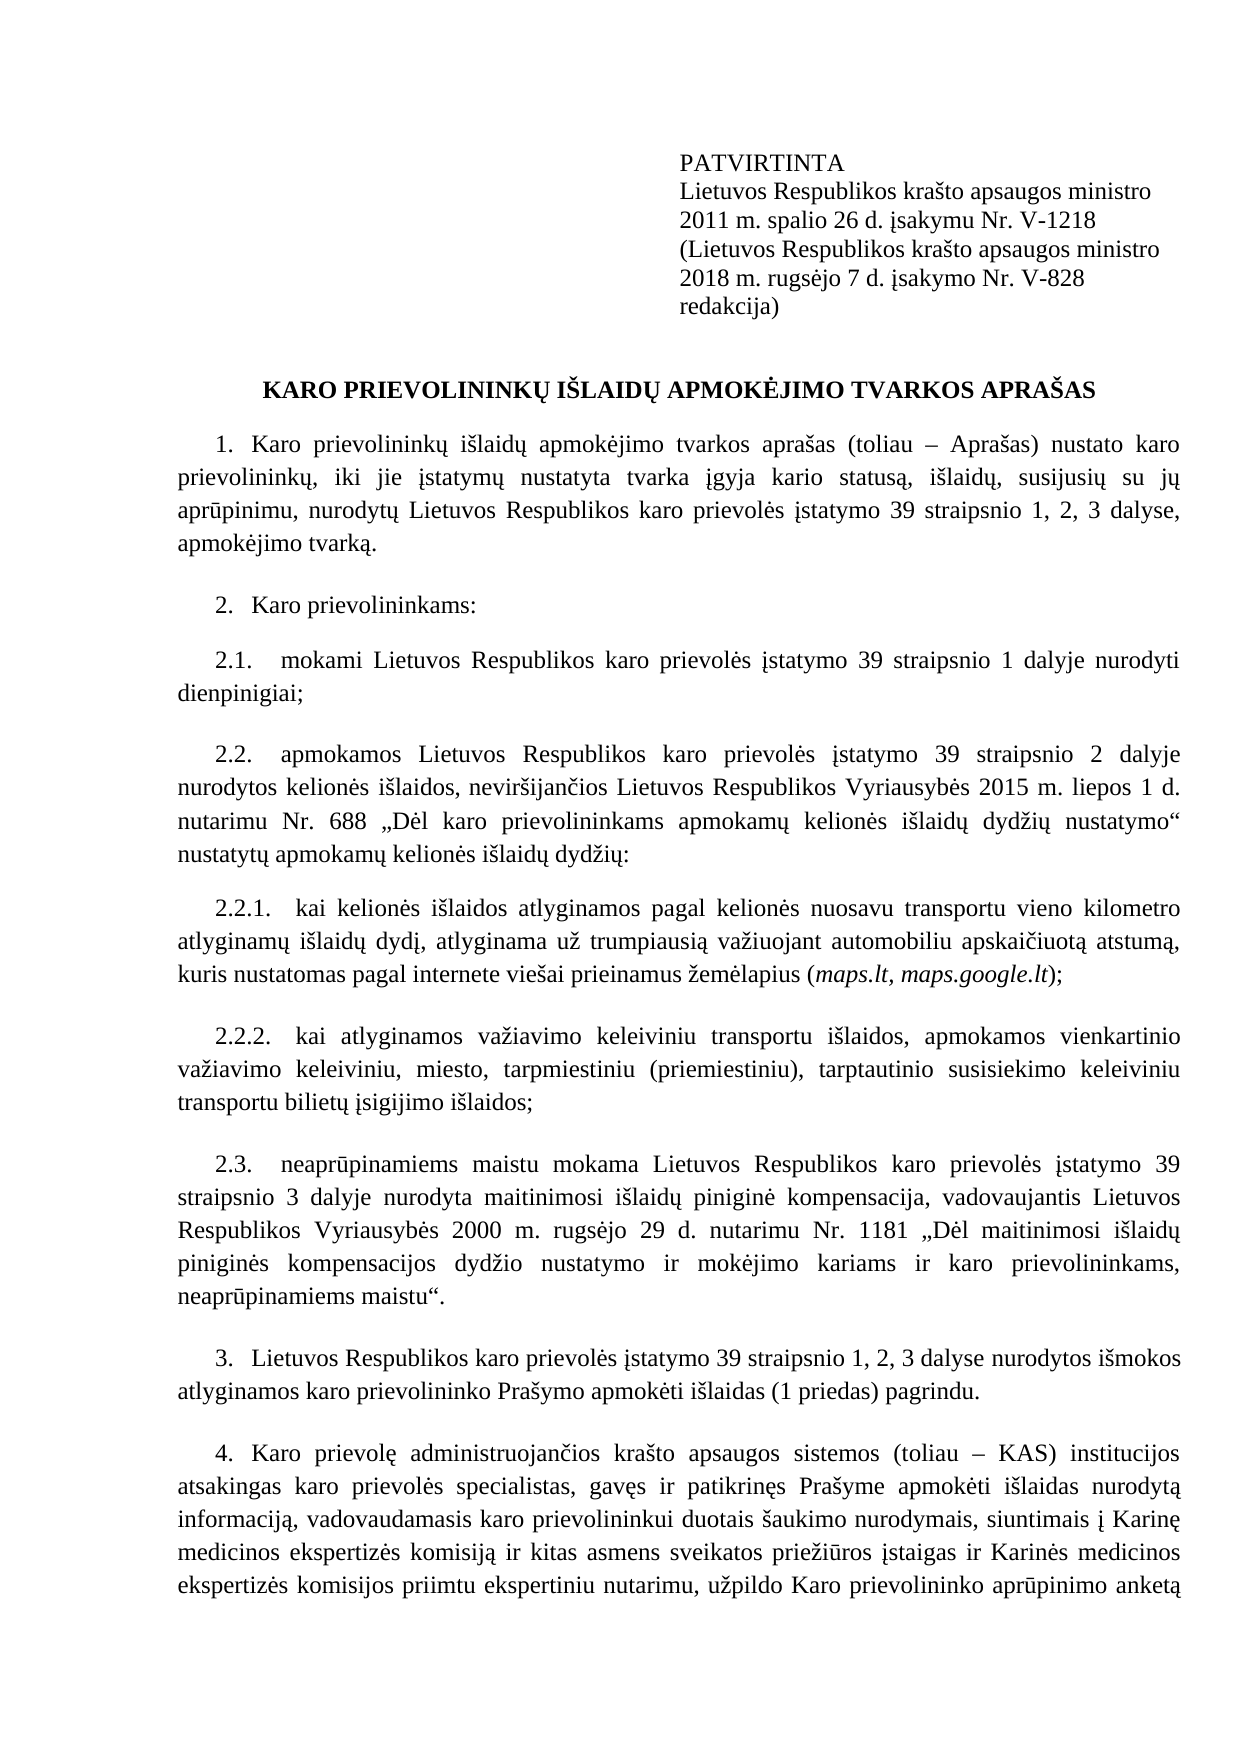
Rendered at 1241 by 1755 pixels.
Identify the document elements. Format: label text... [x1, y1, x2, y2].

text (Lietuvos Respublikos krašto apsaugos ministro [679, 234, 1181, 263]
text 2018 m. rugsėjo 7 d. įsakymo Nr. V-828 redakcija) [679, 263, 1181, 320]
text 2. Karo prievolininkams: [177, 590, 1181, 619]
text 2.2.1. kai kelionės išlaidos atlyginamos pagal kelionės nuosavu transportu vieno kilometro atlyginamų išlaidų dydį, atlyginama už trumpiausią važiuojant automobiliu apskaičiuotą atstumą, kuris nustatomas pagal internete viešai prieinamus žemėlapius (maps.lt, maps.google.lt); [177, 893, 1181, 988]
text Lietuvos Respublikos krašto apsaugos ministro [679, 176, 1181, 205]
text KARO PRIEVOLININKŲ IŠLAIDŲ APMOKĖJIMO TVARKOS APRAŠAS [177, 375, 1181, 403]
text 2.2.2. kai atlyginamos važiavimo keleiviniu transportu išlaidos, apmokamos vienkartinio važiavimo keleiviniu, miesto, tarpmiestiniu (priemiestiniu), tarptautinio susisiekimo keleiviniu transportu bilietų įsigijimo išlaidos; [177, 1021, 1181, 1116]
text 2.2. apmokamos Lietuvos Respublikos karo prievolės įstatymo 39 straipsnio 2 dalyje nurodytos kelionės išlaidos, neviršijančios Lietuvos Respublikos Vyriausybės 2015 m. liepos 1 d. nutarimu Nr. 688 „Dėl karo prievolininkams apmokamų kelionės išlaidų dydžių nustatymo“ nustatytų apmokamų kelionės išlaidų dydžių: [177, 739, 1181, 868]
text 4. Karo prievolę administruojančios krašto apsaugos sistemos (toliau – KAS) institucijos atsakingas karo prievolės specialistas, gavęs ir patikrinęs Prašyme apmokėti išlaidas nurodytą informaciją, vadovaudamasis karo prievolininkui duotais šaukimo nurodymais, siuntimais į Karinę medicinos ekspertizės komisiją ir kitas asmens sveikatos priežiūros įstaigas ir Karinės medicinos ekspertizės komisijos priimtu ekspertiniu nutarimu, užpildo Karo prievolininko aprūpinimo anketą [177, 1438, 1181, 1599]
text 2011 m. spalio 26 d. įsakymu Nr. V-1218 [679, 205, 1181, 234]
text PATVIRTINTA [679, 148, 1181, 176]
text 1. Karo prievolininkų išlaidų apmokėjimo tvarkos aprašas (toliau – Aprašas) nustato karo prievolininkų, iki jie įstatymų nustatyta tvarka įgyja kario statusą, išlaidų, susijusių su jų aprūpinimu, nurodytų Lietuvos Respublikos karo prievolės įstatymo 39 straipsnio 1, 2, 3 dalyse, apmokėjimo tvarką. [177, 429, 1181, 557]
text 2.1. mokami Lietuvos Respublikos karo prievolės įstatymo 39 straipsnio 1 dalyje nurodyti dienpinigiai; [177, 645, 1181, 706]
text 3. Lietuvos Respublikos karo prievolės įstatymo 39 straipsnio 1, 2, 3 dalyse nurodytos išmokos atlyginamos karo prievolininko Prašymo apmokėti išlaidas (1 priedas) pagrindu. [177, 1343, 1181, 1405]
text 2.3. neaprūpinamiems maistu mokama Lietuvos Respublikos karo prievolės įstatymo 39 straipsnio 3 dalyje nurodyta maitinimosi išlaidų piniginė kompensacija, vadovaujantis Lietuvos Respublikos Vyriausybės 2000 m. rugsėjo 29 d. nutarimu Nr. 1181 „Dėl maitinimosi išlaidų piniginės kompensacijos dydžio nustatymo ir mokėjimo kariams ir karo prievolininkams, neaprūpinamiems maistu“. [177, 1149, 1181, 1310]
